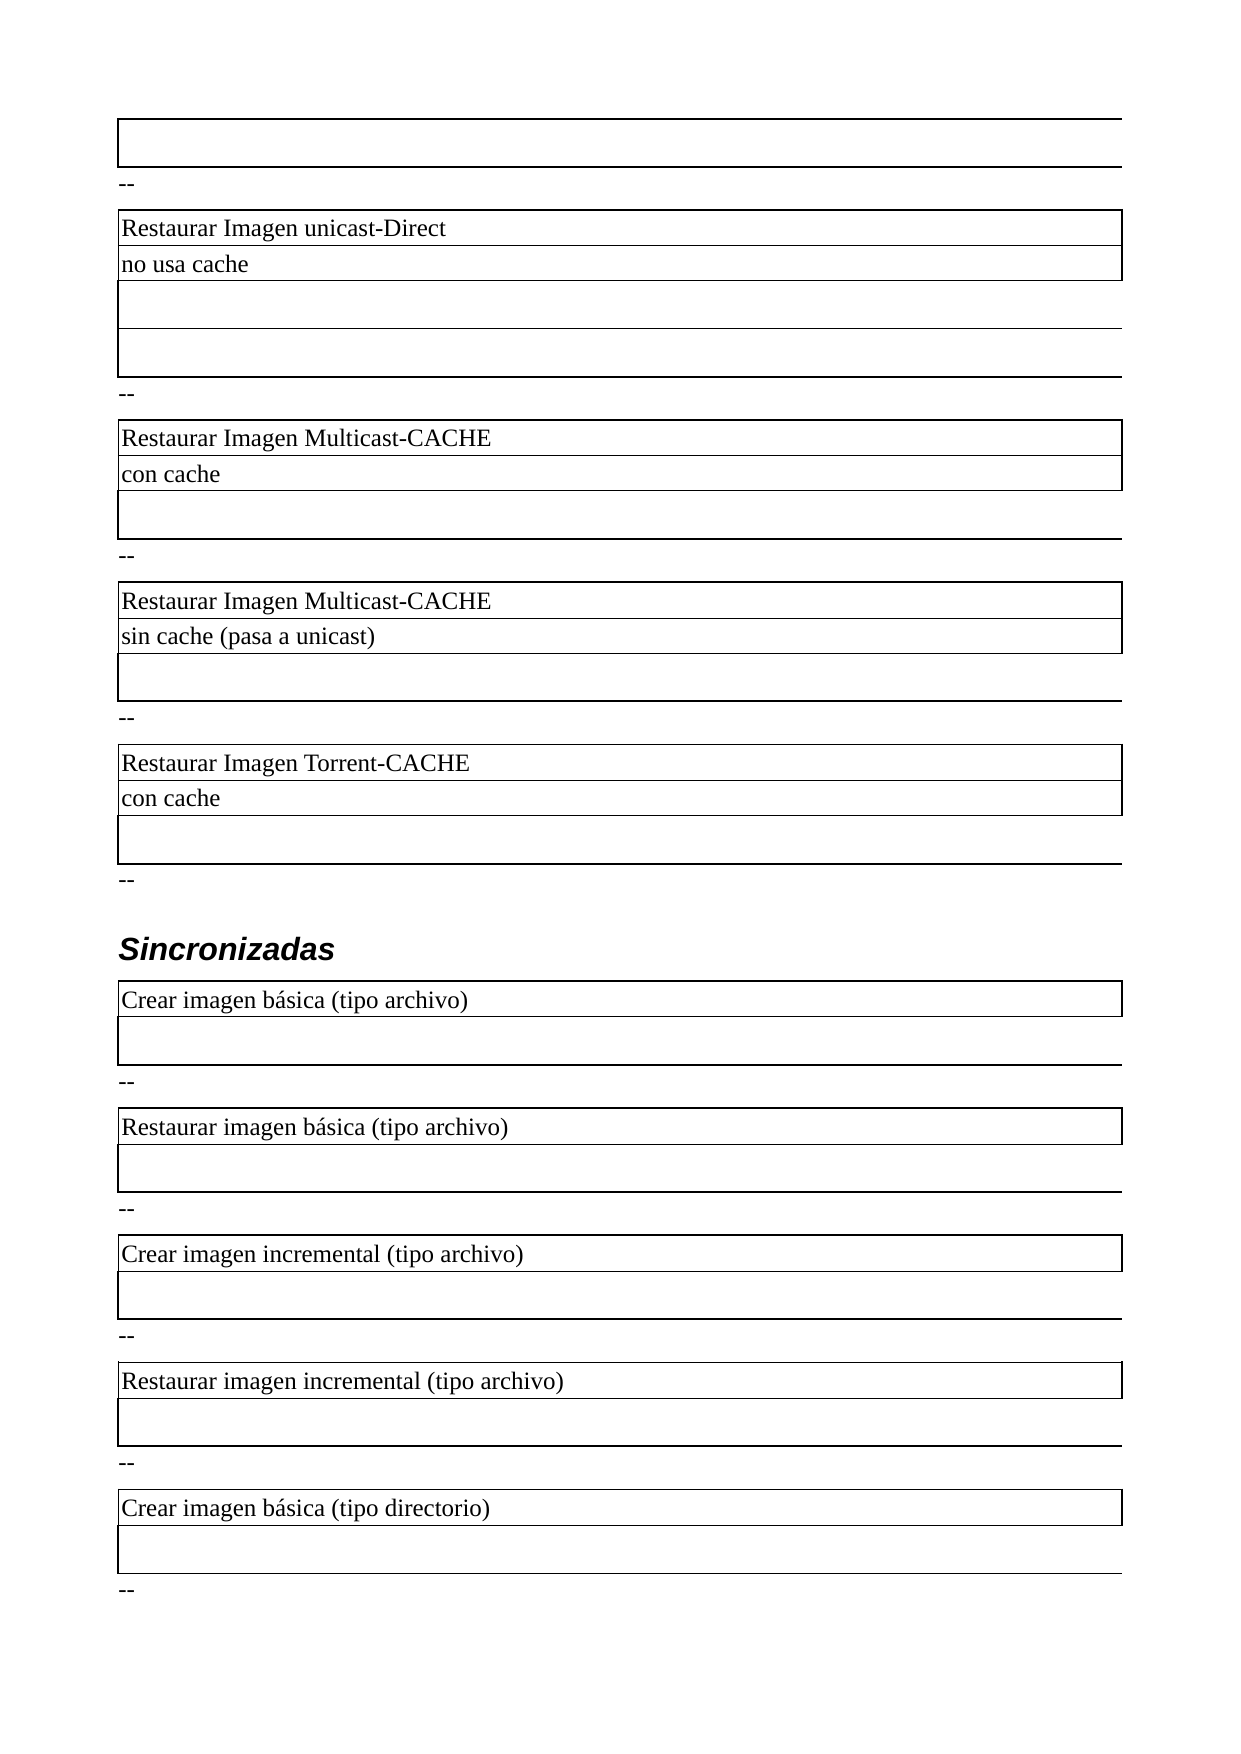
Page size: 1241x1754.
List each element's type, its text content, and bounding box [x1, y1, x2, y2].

text -- [118, 540, 1122, 569]
table_header Restaurar Imagen Multicast-CACHE [119, 583, 1121, 617]
table_header Restaurar Imagen unicast-Direct [119, 211, 1121, 245]
text -- [118, 378, 1122, 406]
table_header Crear imagen incremental (tipo archivo) [119, 1236, 1121, 1271]
table_header Restaurar Imagen Multicast-CACHE [119, 421, 1121, 455]
table_header Crear imagen básica (tipo archivo) [119, 982, 1121, 1016]
text -- [118, 702, 1122, 731]
text -- [118, 1066, 1122, 1095]
table_cell con cache [119, 781, 1121, 815]
table_header Restaurar imagen básica (tipo archivo) [119, 1109, 1121, 1143]
table_cell [119, 816, 1122, 863]
text -- [118, 1574, 1122, 1603]
text -- [118, 168, 1122, 196]
table_cell [119, 654, 1122, 700]
text -- [118, 865, 1122, 893]
subtitle Sincronizadas [118, 931, 1122, 968]
table_header Restaurar Imagen Torrent-CACHE [119, 745, 1121, 780]
table_cell con cache [119, 456, 1121, 490]
table_cell [119, 120, 1122, 166]
text -- [118, 1320, 1122, 1349]
table_cell [119, 329, 1122, 376]
text -- [118, 1193, 1122, 1222]
table_cell [119, 1145, 1122, 1191]
table_cell [119, 1017, 1122, 1064]
table_cell [119, 1399, 1122, 1445]
text -- [118, 1447, 1122, 1476]
table_header Crear imagen básica (tipo directorio) [119, 1490, 1121, 1525]
table_cell no usa cache [119, 246, 1121, 280]
table_cell [119, 1272, 1122, 1318]
table_cell sin cache (pasa a unicast) [119, 619, 1121, 653]
table_cell [119, 491, 1122, 538]
table_cell [119, 1526, 1122, 1572]
table_header Restaurar imagen incremental (tipo archivo) [119, 1363, 1121, 1398]
table_cell [119, 281, 1122, 328]
